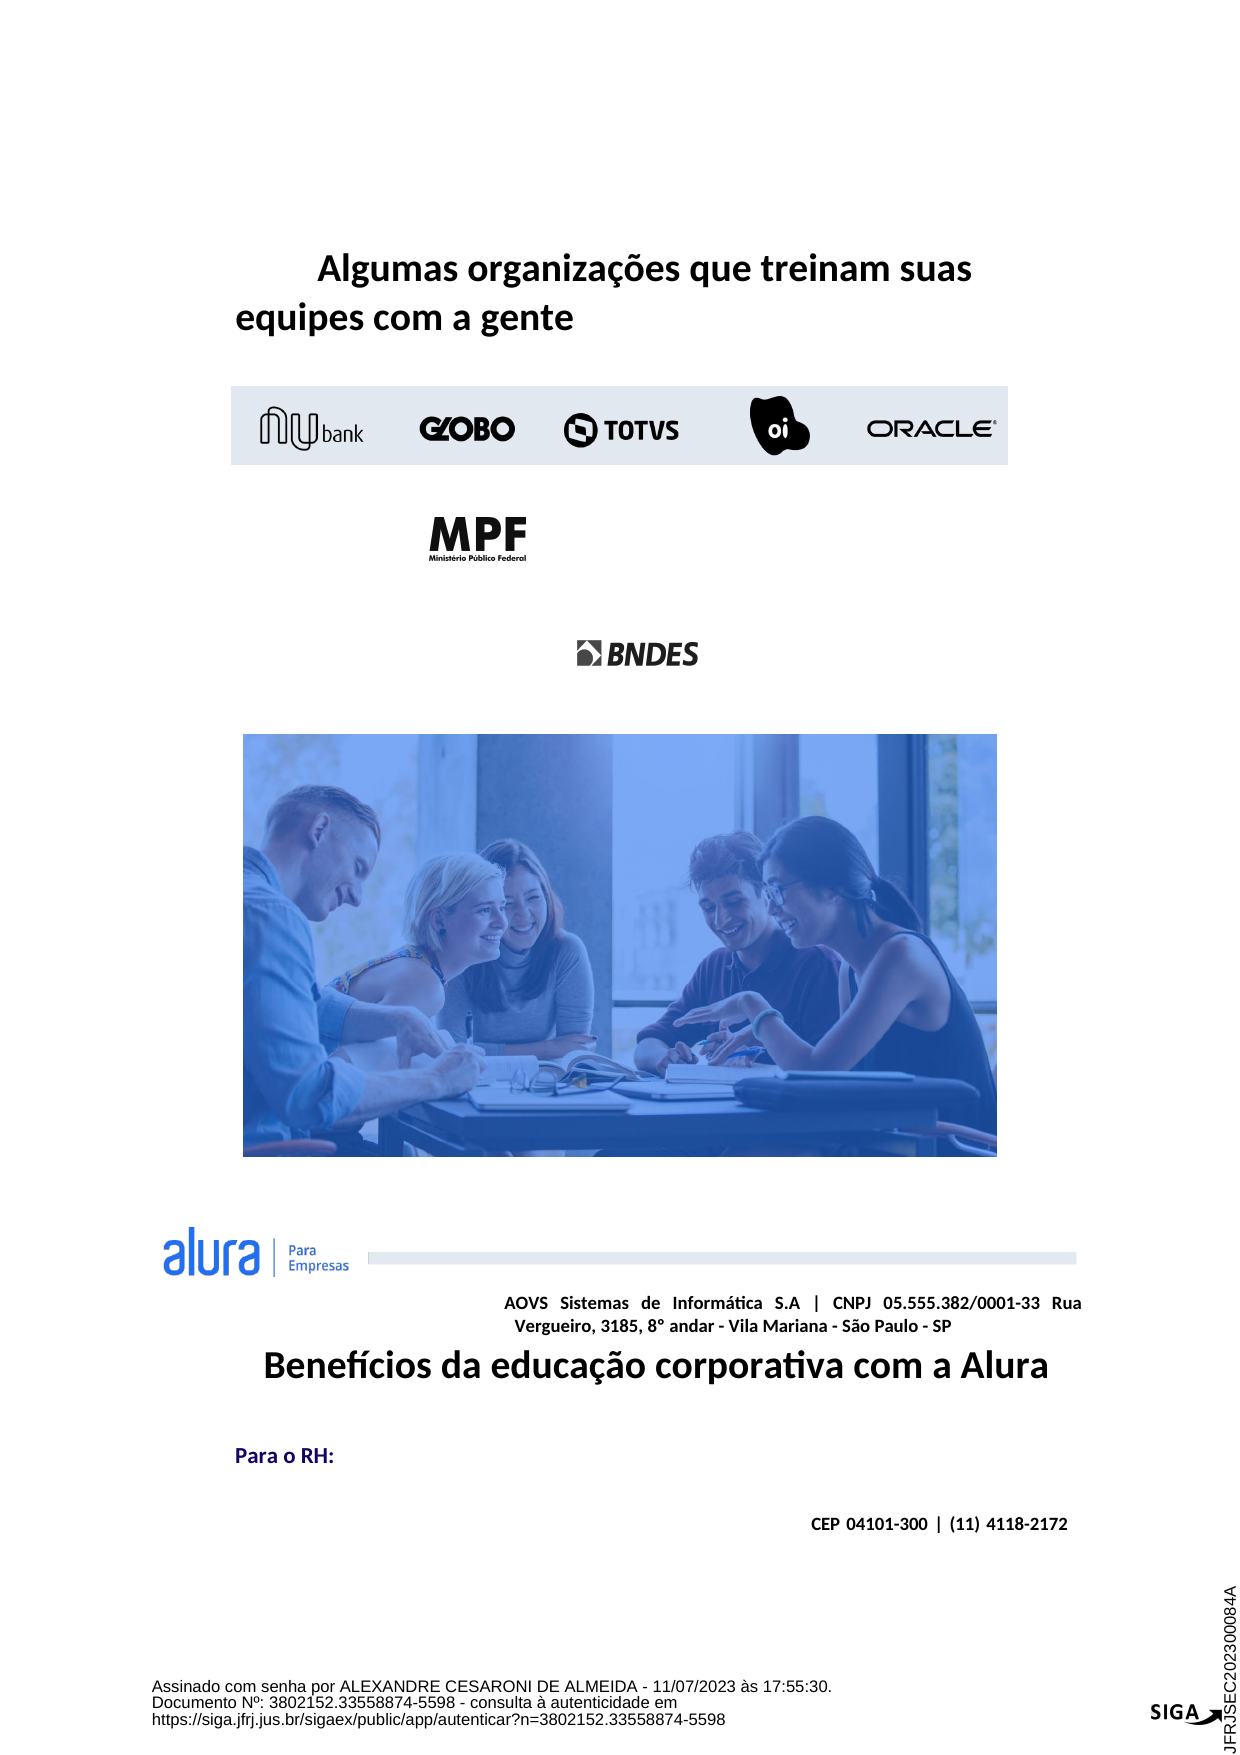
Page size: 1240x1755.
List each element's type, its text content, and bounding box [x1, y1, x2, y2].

subtitle Benefícios da educação corporativa com a Alura [236, 1340, 1084, 1388]
text AOVS Sistemas de Informática S.A | CNPJ 05.555.382/0001-33 Rua Vergueiro, 3185, 8º andar - Vila Mariana - São Paulo - SP [504, 1291, 1083, 1337]
subtitle Algumas organizações que treinam suas equipes com a gente [235, 243, 1084, 340]
text Para o RH: [235, 1441, 1084, 1469]
